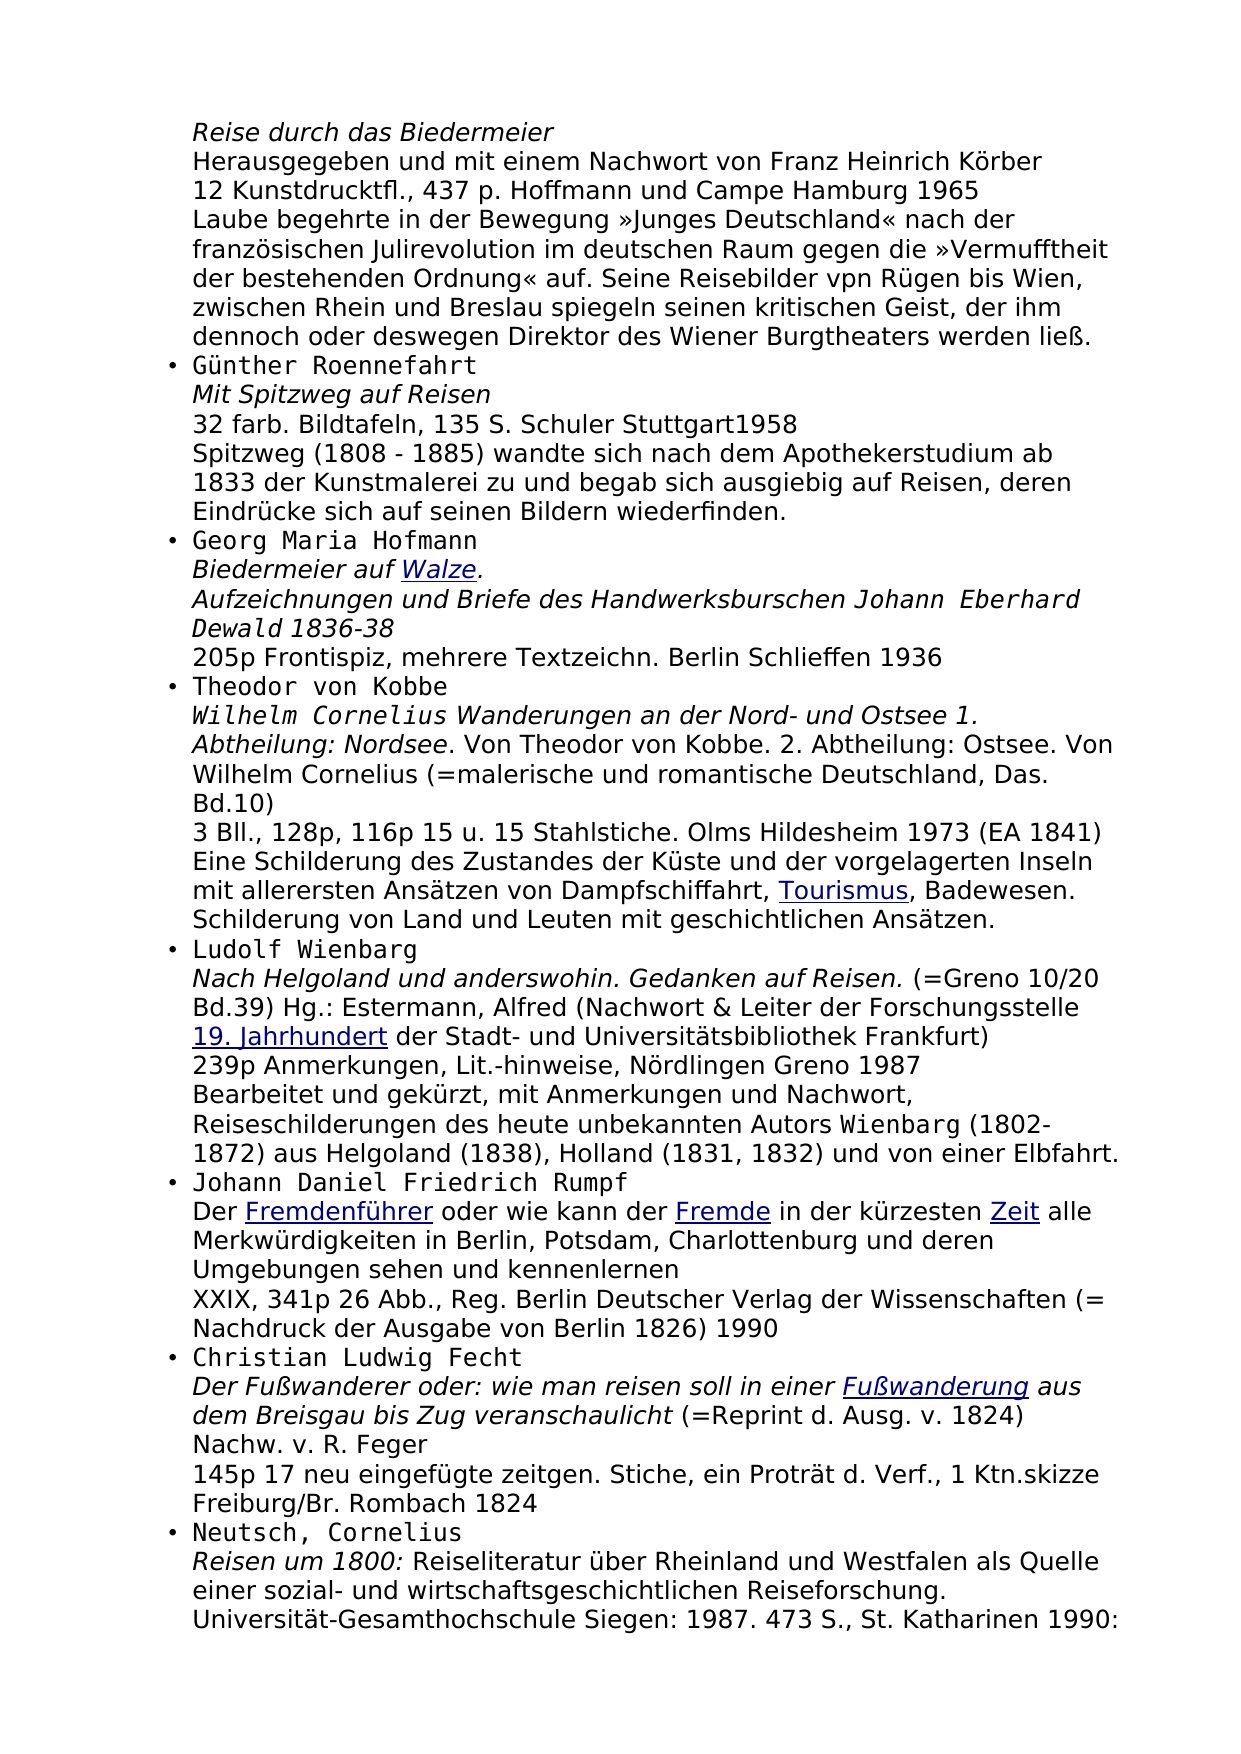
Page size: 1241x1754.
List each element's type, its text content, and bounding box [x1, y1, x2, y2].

list Ludolf Wienbarg Nach Helgoland und anderswohin. Gedanken auf Reisen. (=Greno 10/20 Bd.39) Hg.: Estermann, Alfred (Nachwort & Leiter der Forschungsstelle 19. Jahrhundert der Stadt- und Universitätsbibliothek Frankfurt) 239p Anmerkungen, Lit.-hinweise, Nördlingen Greno 1987 Bearbeitet und gekürzt, mit Anmerkungen und Nachwort, Reiseschilderungen des heute unbekannten Autors Wienbarg (1802-1872) aus Helgoland (1838), Holland (1831, 1832) und von einer Elbfahrt. [177, 935, 1122, 1168]
list Georg Maria Hofmann Biedermeier auf Walze. Aufzeichnungen und Briefe des Handwerksburschen Johann Eberhard Dewald 1836-38 205p Frontispiz, mehrere Textzeichn. Berlin Schlieffen 1936 [177, 526, 1122, 672]
list Reise durch das Biedermeier Herausgegeben und mit einem Nachwort von Franz Heinrich Körber 12 Kunstdrucktfl., 437 p. Hoffmann und Campe Hamburg 1965 Laube begehrte in der Bewegung »Junges Deutschland« nach der französischen Julirevolution im deutschen Raum gegen die »Vermufftheit der bestehenden Ordnung« auf. Seine Reisebilder vpn Rügen bis Wien, zwischen Rhein und Breslau spiegeln seinen kritischen Geist, der ihm dennoch oder deswegen Direktor des Wiener Burgtheaters werden ließ. [177, 118, 1122, 351]
list Theodor von Kobbe Wilhelm Cornelius Wanderungen an der Nord- und Ostsee 1. Abtheilung: Nordsee. Von Theodor von Kobbe. 2. Abtheilung: Ostsee. Von Wilhelm Cornelius (=malerische und romantische Deutschland, Das. Bd.10) 3 Bll., 128p, 116p 15 u. 15 Stahlstiche. Olms Hildesheim 1973 (EA 1841) Eine Schilderung des Zustandes der Küste und der vorgelagerten Inseln mit allerersten Ansätzen von Dampfschiffahrt, Tourismus, Badewesen. Schilderung von Land und Leuten mit geschichtlichen Ansätzen. [177, 672, 1122, 935]
list Johann Daniel Friedrich Rumpf Der Fremdenführer oder wie kann der Fremde in der kürzesten Zeit alle Merkwürdigkeiten in Berlin, Potsdam, Charlottenburg und deren Umgebungen sehen und kennenlernen XXIX, 341p 26 Abb., Reg. Berlin Deutscher Verlag der Wissenschaften (= Nachdruck der Ausgabe von Berlin 1826) 1990 [177, 1168, 1122, 1343]
list Günther Roennefahrt Mit Spitzweg auf Reisen 32 farb. Bildtafeln, 135 S. Schuler Stuttgart1958 Spitzweg (1808 - 1885) wandte sich nach dem Apothekerstudium ab 1833 der Kunstmalerei zu und begab sich ausgiebig auf Reisen, deren Eindrücke sich auf seinen Bildern wiederfinden. [177, 351, 1122, 526]
list Neutsch, Cornelius Reisen um 1800: Reiseliteratur über Rheinland und Westfalen als Quelle einer sozial- und wirtschaftsgeschichtlichen Reiseforschung. Universität-Gesamthochschule Siegen: 1987. 473 S., St. Katharinen 1990: [177, 1518, 1122, 1635]
list Christian Ludwig Fecht Der Fußwanderer oder: wie man reisen soll in einer Fußwanderung aus dem Breisgau bis Zug veranschaulicht (=Reprint d. Ausg. v. 1824) Nachw. v. R. Feger 145p 17 neu eingefügte zeitgen. Stiche, ein Proträt d. Verf., 1 Ktn.skizze Freiburg/Br. Rombach 1824 [177, 1343, 1122, 1518]
